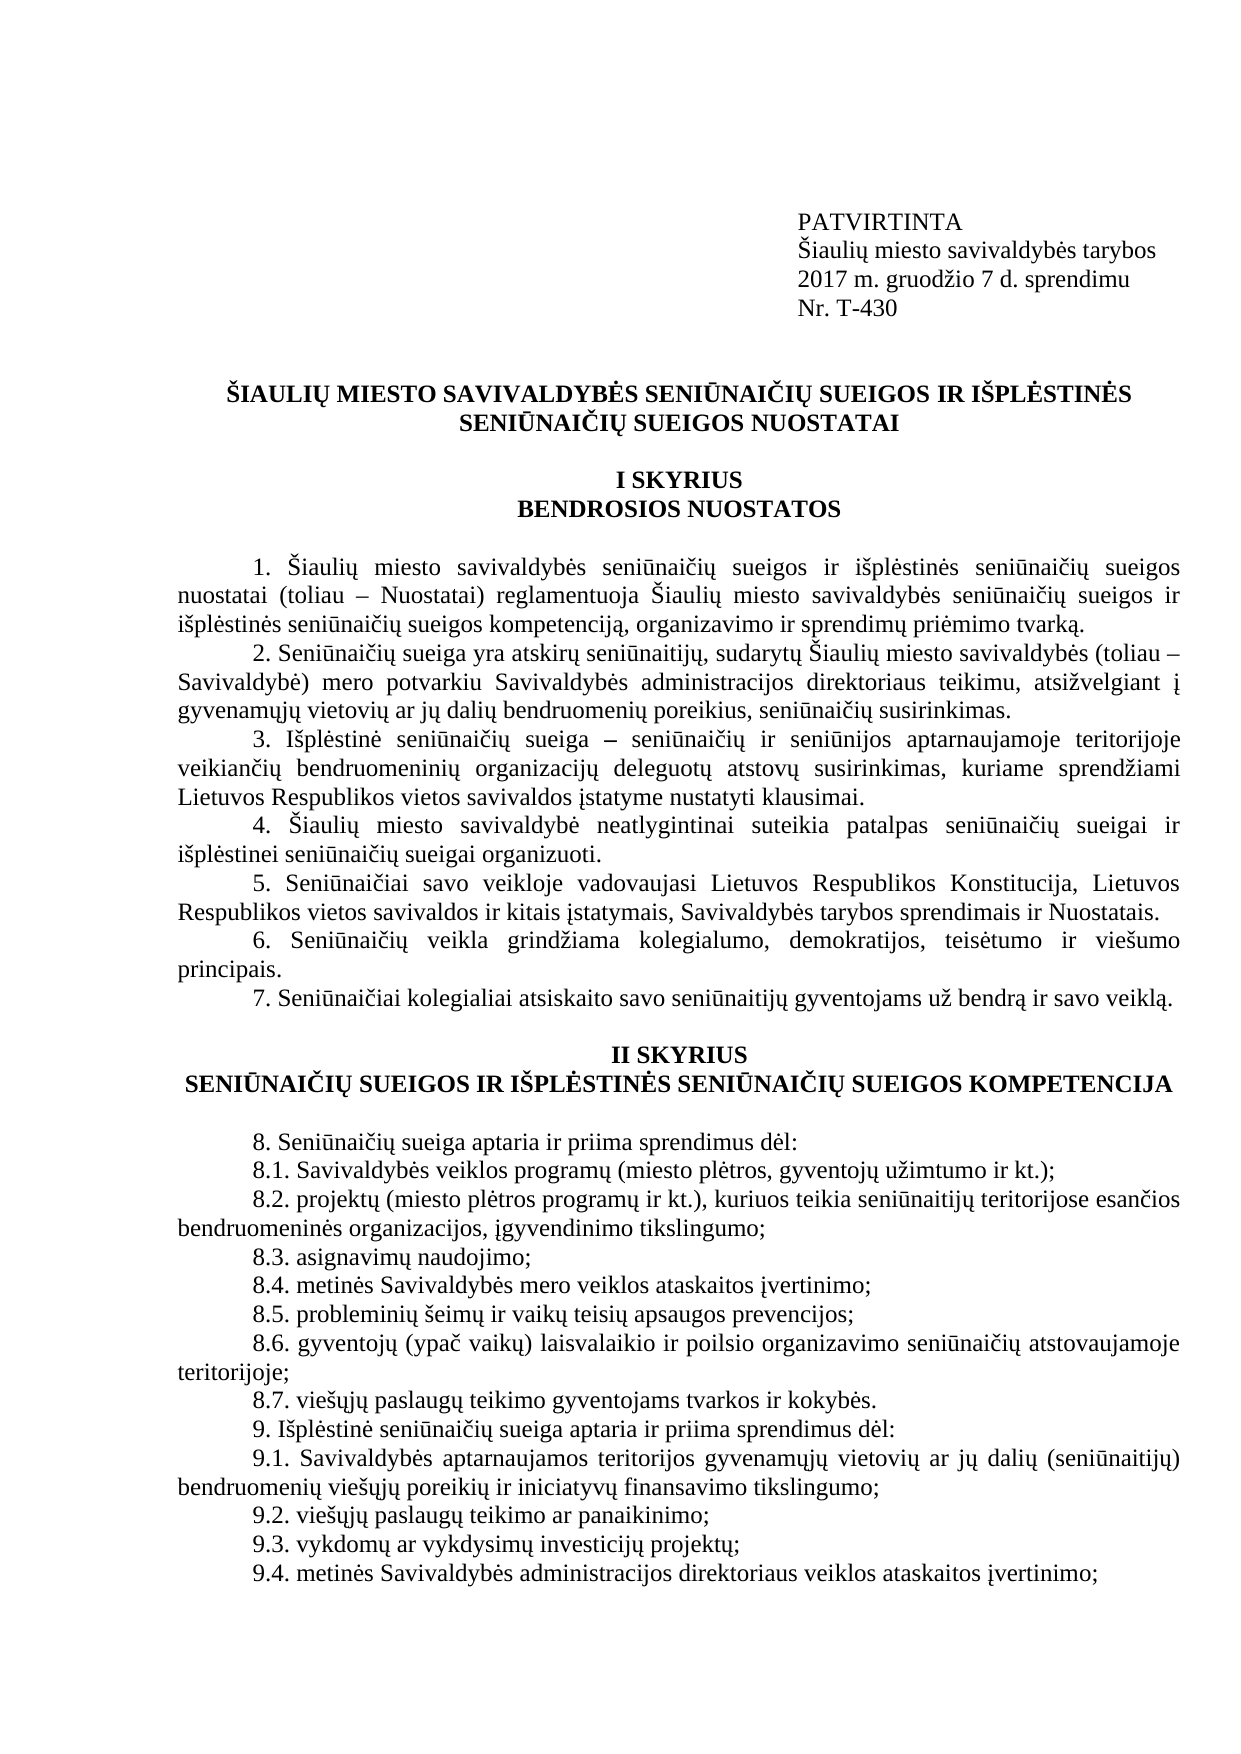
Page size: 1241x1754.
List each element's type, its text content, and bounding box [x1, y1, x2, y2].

text 3. Išplėstinė seniūnaičių sueiga – seniūnaičių ir seniūnijos aptarnaujamoje teritorijoje veikiančių bendruomeninių organizacijų deleguotų atstovų susirinkimas, kuriame sprendžiami Lietuvos Respublikos vietos savivaldos įstatyme nustatyti klausimai. [177, 724, 1181, 810]
text 8.7. viešųjų paslaugų teikimo gyventojams tvarkos ir kokybės. [177, 1385, 1181, 1414]
text 8.5. probleminių šeimų ir vaikų teisių apsaugos prevencijos; [177, 1299, 1181, 1328]
text 5. Seniūnaičiai savo veikloje vadovaujasi Lietuvos Respublikos Konstitucija, Lietuvos Respublikos vietos savivaldos ir kitais įstatymais, Savivaldybės tarybos sprendimais ir Nuostatais. [177, 868, 1181, 925]
text 2017 m. gruodžio 7 d. sprendimu [797, 264, 1181, 293]
text 9.4. metinės Savivaldybės administracijos direktoriaus veiklos ataskaitos įvertinimo; [177, 1558, 1181, 1587]
text SENIŪNAIČIŲ SUEIGOS IR IŠPLĖSTINĖS SENIŪNAIČIŲ SUEIGOS KOMPETENCIJA [177, 1069, 1181, 1098]
text 9. Išplėstinė seniūnaičių sueiga aptaria ir priima sprendimus dėl: [177, 1414, 1181, 1443]
text 8. Seniūnaičių sueiga aptaria ir priima sprendimus dėl: [177, 1127, 1181, 1155]
text 9.1. Savivaldybės aptarnaujamos teritorijos gyvenamųjų vietovių ar jų dalių (seniūnaitijų) bendruomenių viešųjų poreikių ir iniciatyvų finansavimo tikslingumo; [177, 1443, 1181, 1500]
text II SKYRIUS [177, 1040, 1181, 1069]
text I SKYRIUS [177, 465, 1181, 494]
text 9.3. vykdomų ar vykdysimų investicijų projektų; [177, 1529, 1181, 1558]
text 2. Seniūnaičių sueiga yra atskirų seniūnaitijų, sudarytų Šiaulių miesto savivaldybės (toliau – Savivaldybė) mero potvarkiu Savivaldybės administracijos direktoriaus teikimu, atsižvelgiant į gyvenamųjų vietovių ar jų dalių bendruomenių poreikius, seniūnaičių susirinkimas. [177, 638, 1181, 724]
text 8.6. gyventojų (ypač vaikų) laisvalaikio ir poilsio organizavimo seniūnaičių atstovaujamoje teritorijoje; [177, 1328, 1181, 1385]
text 4. Šiaulių miesto savivaldybė neatlygintinai suteikia patalpas seniūnaičių sueigai ir išplėstinei seniūnaičių sueigai organizuoti. [177, 810, 1181, 868]
text Šiaulių miesto savivaldybės tarybos [797, 235, 1181, 264]
text PATVIRTINTA [797, 207, 1181, 235]
text ŠIAULIŲ MIESTO SAVIVALDYBĖS SENIŪNAIČIŲ SUEIGOS IR IŠPLĖSTINĖS SENIŪNAIČIŲ SUEIGOS NUOSTATAI [177, 379, 1181, 437]
text 8.1. Savivaldybės veiklos programų (miesto plėtros, gyventojų užimtumo ir kt.); [177, 1155, 1181, 1184]
text 1. Šiaulių miesto savivaldybės seniūnaičių sueigos ir išplėstinės seniūnaičių sueigos nuostatai (toliau – Nuostatai) reglamentuoja Šiaulių miesto savivaldybės seniūnaičių sueigos ir išplėstinės seniūnaičių sueigos kompetenciją, organizavimo ir sprendimų priėmimo tvarką. [177, 552, 1181, 638]
text 9.2. viešųjų paslaugų teikimo ar panaikinimo; [177, 1500, 1181, 1529]
text Nr. T-430 [797, 293, 1181, 322]
text 7. Seniūnaičiai kolegialiai atsiskaito savo seniūnaitijų gyventojams už bendrą ir savo veiklą. [177, 983, 1181, 1012]
text 8.4. metinės Savivaldybės mero veiklos ataskaitos įvertinimo; [177, 1270, 1181, 1299]
text 8.3. asignavimų naudojimo; [177, 1242, 1181, 1270]
text BENDROSIOS NUOSTATOS [177, 494, 1181, 523]
text 8.2. projektų (miesto plėtros programų ir kt.), kuriuos teikia seniūnaitijų teritorijose esančios bendruomeninės organizacijos, įgyvendinimo tikslingumo; [177, 1184, 1181, 1242]
text 6. Seniūnaičių veikla grindžiama kolegialumo, demokratijos, teisėtumo ir viešumo principais. [177, 925, 1181, 983]
